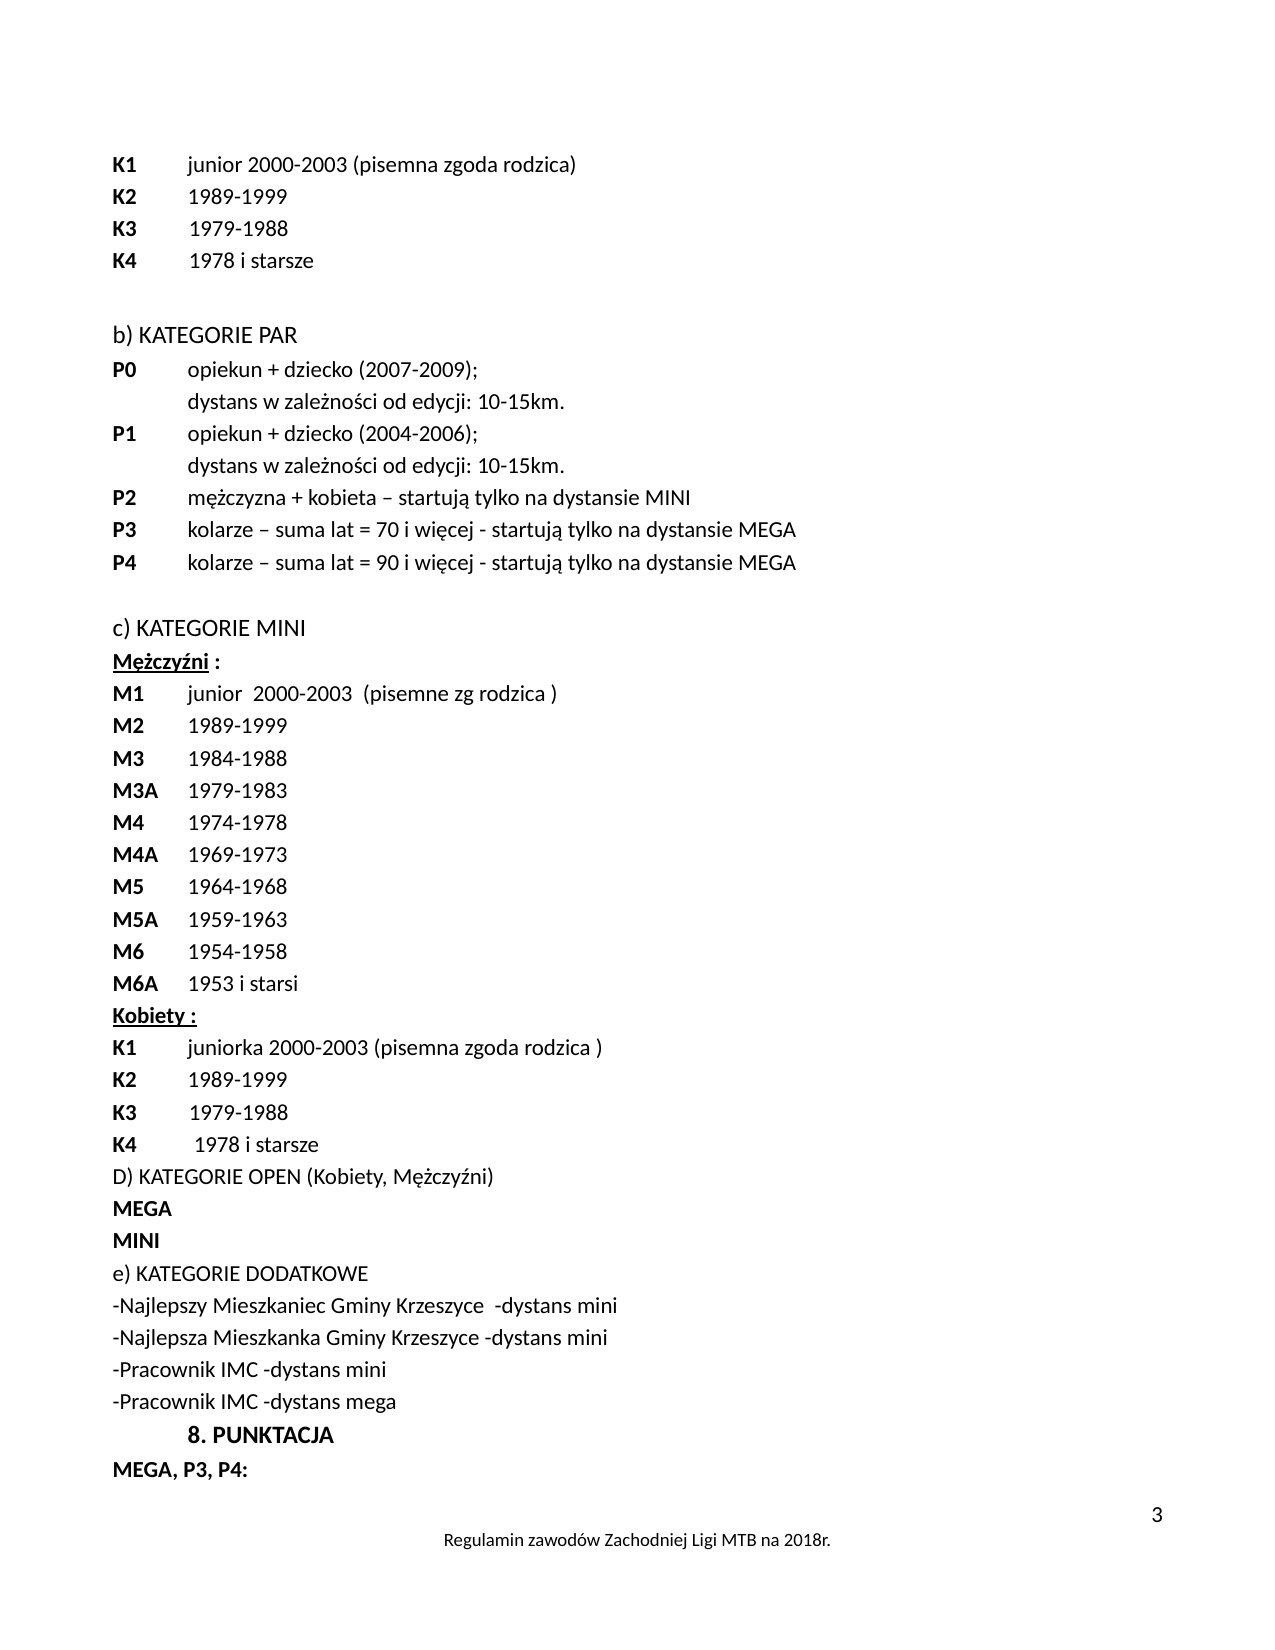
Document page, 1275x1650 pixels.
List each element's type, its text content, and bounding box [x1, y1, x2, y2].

text dystans w zależności od edycji: 10-15km. [112, 387, 1162, 415]
text K1 junior 2000-2003 (pisemna zgoda rodzica) [112, 150, 1162, 178]
text P2 mężczyzna + kobieta – startują tylko na dystansie MINI [112, 483, 1162, 511]
text e) KATEGORIE DODATKOWE [112, 1259, 1162, 1287]
text M1 junior 2000-2003 (pisemne zg rodzica ) [112, 679, 1162, 707]
text K2 1989-1999 [112, 182, 1162, 210]
text M2 1989-1999 [112, 712, 1162, 739]
text D) KATEGORIE OPEN (Kobiety, Mężczyźni) [112, 1162, 1162, 1190]
text b) KATEGORIE PAR [112, 320, 1162, 350]
text Mężczyźni : [112, 647, 1162, 675]
text P3 kolarze – suma lat = 70 i więcej - startują tylko na dystansie MEGA [112, 516, 1162, 544]
text K3 1979-1988 [112, 1098, 1162, 1126]
text M6A 1953 i starsi [112, 969, 1162, 997]
text K4 1978 i starsze [112, 1130, 1162, 1158]
text K3 1979-1988 [112, 214, 1162, 242]
text M4A 1969-1973 [112, 840, 1162, 868]
text MEGA [112, 1194, 1162, 1222]
text -Pracownik IMC -dystans mega [112, 1387, 1162, 1416]
text M3A 1979-1983 [112, 776, 1162, 804]
text c) KATEGORIE MINI [112, 612, 1162, 643]
text P4 kolarze – suma lat = 90 i więcej - startują tylko na dystansie MEGA [112, 548, 1162, 576]
text K4 1978 i starsze [112, 247, 1162, 274]
text 8. PUNKTACJA [187, 1420, 1162, 1450]
text P1 opiekun + dziecko (2004-2006); [112, 419, 1162, 447]
text MEGA, P3, P4: [112, 1455, 1162, 1483]
text -Najlepsza Mieszkanka Gminy Krzeszyce -dystans mini [112, 1323, 1162, 1351]
text M5 1964-1968 [112, 872, 1162, 901]
text M5A 1959-1963 [112, 905, 1162, 933]
text Kobiety : [112, 1001, 1162, 1029]
text K1 juniorka 2000-2003 (pisemna zgoda rodzica ) [112, 1033, 1162, 1061]
text P0 opiekun + dziecko (2007-2009); [112, 355, 1162, 383]
text M6 1954-1958 [112, 937, 1162, 965]
text -Najlepszy Mieszkaniec Gminy Krzeszyce -dystans mini [112, 1291, 1162, 1319]
text K2 1989-1999 [112, 1066, 1162, 1094]
text -Pracownik IMC -dystans mini [112, 1355, 1162, 1383]
text MINI [112, 1227, 1162, 1254]
text dystans w zależności od edycji: 10-15km. [112, 451, 1162, 479]
text M3 1984-1988 [112, 744, 1162, 772]
text M4 1974-1978 [112, 808, 1162, 836]
